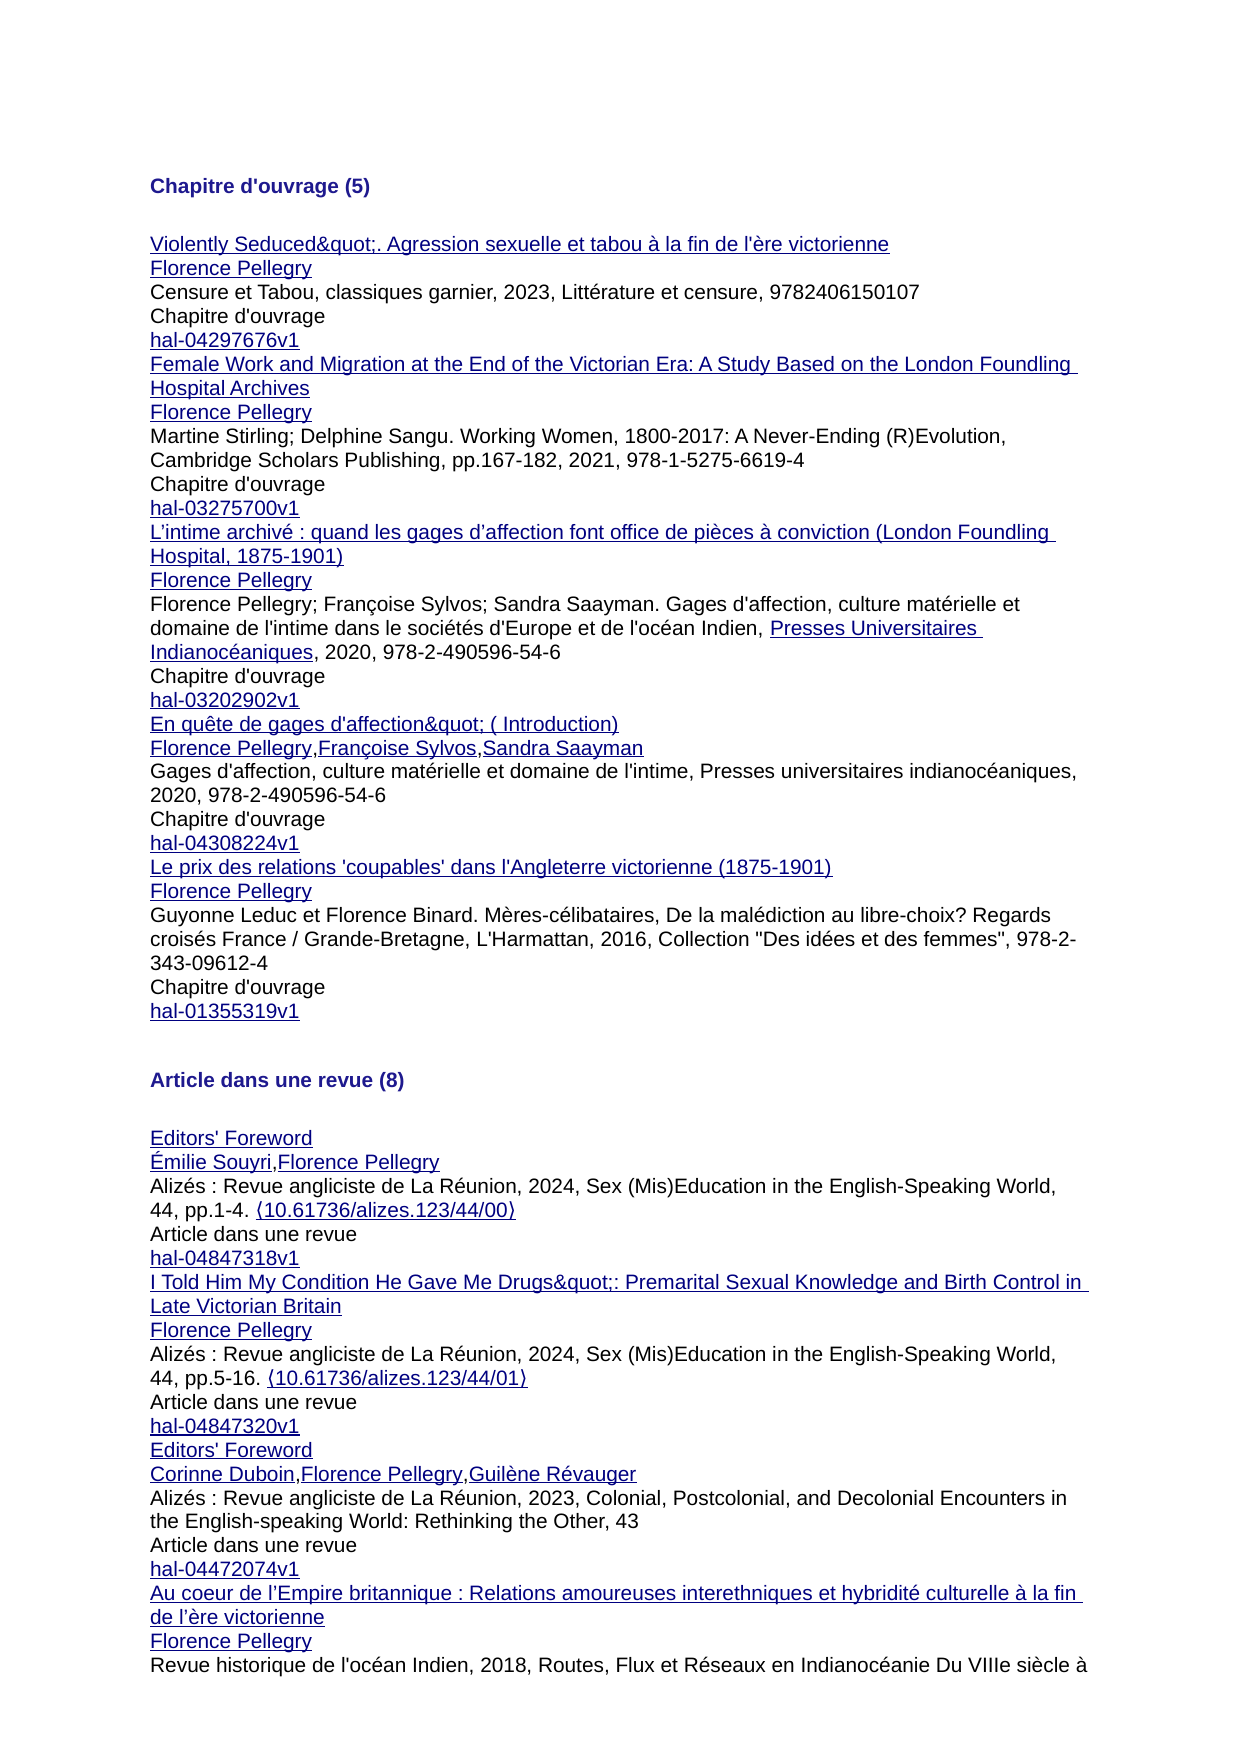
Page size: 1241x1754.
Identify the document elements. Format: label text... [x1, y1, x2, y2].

table_cell En quête de gages d'affection&quot; ( Introduction) Florence Pellegry,Françoise Sylvos,Sandra Saayman Gages d'affection, culture matérielle et domaine de l'intime, Presses universitaires indianocéaniques, 2020, 978-2-490596-54-6 Chapitre d'ouvrage hal-04308224v1 [150, 711, 1090, 855]
subtitle Article dans une revue (8) [150, 1068, 1090, 1092]
table_cell L’intime archivé : quand les gages d’affection font office de pièces à conviction (London Foundling Hospital, 1875-1901) Florence Pellegry Florence Pellegry; Françoise Sylvos; Sandra Saayman. Gages d'affection, culture matérielle et domaine de l'intime dans le sociétés d'Europe et de l'océan Indien, Presses Universitaires Indianocéaniques, 2020, 978-2-490596-54-6 Chapitre d'ouvrage hal-03202902v1 [150, 520, 1090, 711]
subtitle Chapitre d'ouvrage (5) [150, 174, 1090, 198]
table_cell I Told Him My Condition He Gave Me Drugs&quot;: Premarital Sexual Knowledge and Birth Control in Late Victorian Britain Florence Pellegry Alizés : Revue angliciste de La Réunion, 2024, Sex (Mis)Education in the English-Speaking World, 44, pp.5-16. ⟨10.61736/alizes.123/44/01⟩ Article dans une revue hal-04847320v1 [150, 1270, 1090, 1437]
table_cell Female Work and Migration at the End of the Victorian Era: A Study Based on the London Foundling Hospital Archives Florence Pellegry Martine Stirling; Delphine Sangu. Working Women, 1800-2017: A Never-Ending (R)Evolution, Cambridge Scholars Publishing, pp.167-182, 2021, 978-1-5275-6619-4 Chapitre d'ouvrage hal-03275700v1 [150, 352, 1090, 520]
table_header Violently Seduced&quot;. Agression sexuelle et tabou à la fin de l'ère victorienne Florence Pellegry Censure et Tabou, classiques garnier, 2023, Littérature et censure, 9782406150107 Chapitre d'ouvrage hal-04297676v1 [150, 232, 1090, 352]
table_cell Le prix des relations 'coupables' dans l'Angleterre victorienne (1875-1901) Florence Pellegry Guyonne Leduc et Florence Binard. Mères-célibataires, De la malédiction au libre-choix? Regards croisés France / Grande-Bretagne, L'Harmattan, 2016, Collection "Des idées et des femmes", 978-2-343-09612-4 Chapitre d'ouvrage hal-01355319v1 [150, 855, 1090, 1023]
table_cell Au coeur de l’Empire britannique : Relations amoureuses interethniques et hybridité culturelle à la fin de l’ère victorienne Florence Pellegry Revue historique de l'océan Indien, 2018, Routes, Flux et Réseaux en Indianocéanie Du VIIIe siècle à [150, 1581, 1090, 1677]
table_header Editors' Foreword Émilie Souyri,Florence Pellegry Alizés : Revue angliciste de La Réunion, 2024, Sex (Mis)Education in the English-Speaking World, 44, pp.1-4. ⟨10.61736/alizes.123/44/00⟩ Article dans une revue hal-04847318v1 [150, 1126, 1090, 1270]
table_cell Editors' Foreword Corinne Duboin,Florence Pellegry,Guilène Révauger Alizés : Revue angliciste de La Réunion, 2023, Colonial, Postcolonial, and Decolonial Encounters in the English-speaking World: Rethinking the Other, 43 Article dans une revue hal-04472074v1 [150, 1438, 1090, 1581]
